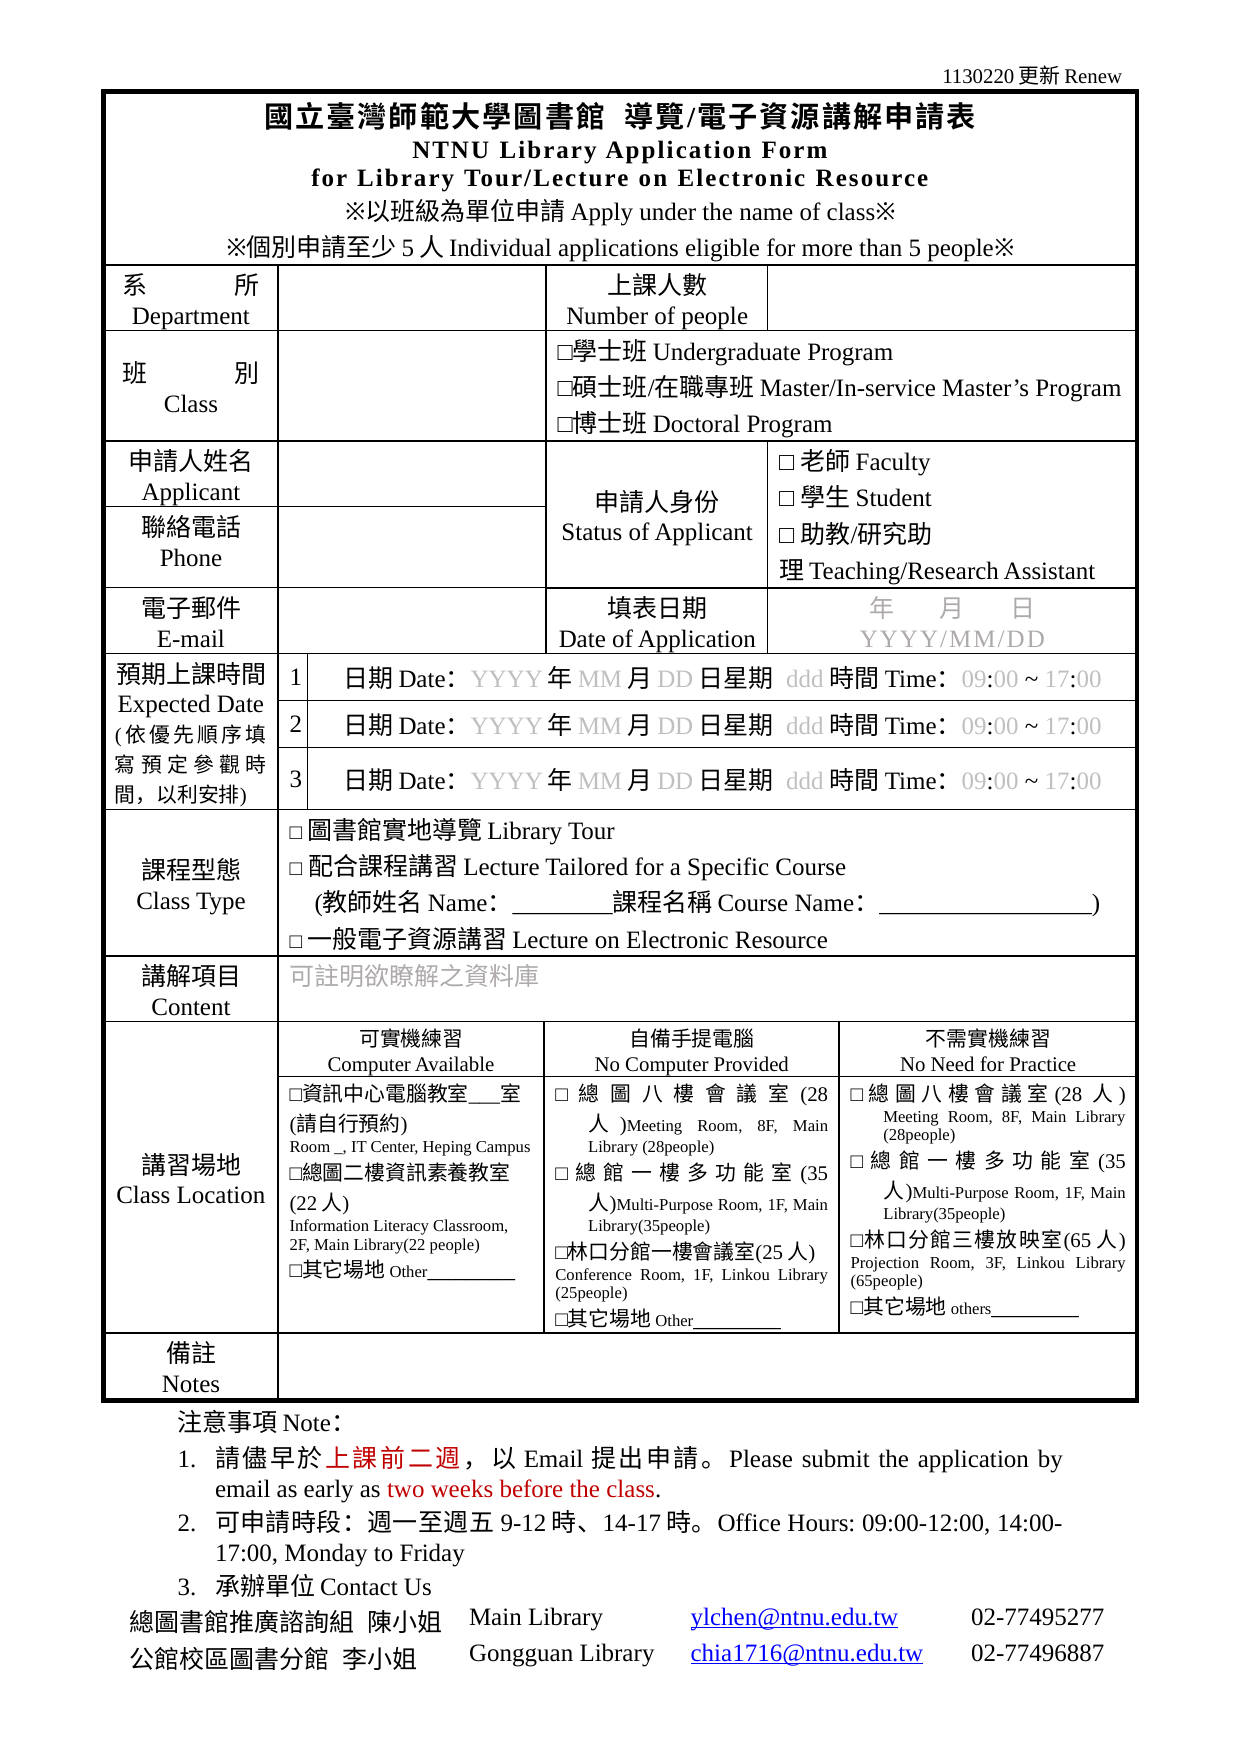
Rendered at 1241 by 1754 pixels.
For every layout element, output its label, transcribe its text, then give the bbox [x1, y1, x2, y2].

table_cell 可實機練習 Computer Available [279, 1022, 543, 1076]
table_cell 講解項目 Content [106, 957, 277, 1021]
table_cell 日期Date：YYYY年MM月DD日星期 ddd 時間Time：09:00 ~ 17:00 [308, 701, 1135, 747]
table_cell 公館校區圖書分館 李小姐 [118, 1639, 458, 1675]
table_cell 1 [279, 654, 307, 700]
table_cell 課程型態 Class Type [106, 810, 277, 955]
table_cell 申請人姓名 Applicant [106, 442, 277, 506]
list 承辦單位Contact Us [177, 1567, 1063, 1603]
table_cell 講習場地 Class Location [106, 1022, 277, 1332]
table_cell chia1716@ntnu.edu.tw [679, 1639, 959, 1675]
list 請儘早於上課前二週，以Email提出申請。Please submit the application by email as early as two weeks before the class. [177, 1439, 1063, 1503]
table_cell □ 圖書館實地導覽Library Tour □ 配合課程講習Lecture Tailored for a Specific Course (教師姓名Name：________課程名稱Course Name：_________________) □ 一般電子資源講習Lecture on Electronic Resource [279, 810, 1135, 955]
table_header ylchen@ntnu.edu.tw [679, 1603, 959, 1639]
table_cell [768, 266, 1135, 330]
table_cell 系 所 Department [106, 266, 277, 330]
table_cell [279, 1334, 1135, 1398]
table_cell 申請人身份 Status of Applicant [547, 442, 767, 587]
list 可申請時段：週一至週五9-12時、14-17時。Office Hours: 09:00-12:00, 14:00-17:00, Monday to Friday [177, 1503, 1063, 1567]
table_cell [279, 588, 545, 653]
table_cell 自備手提電腦 No Computer Provided [545, 1022, 838, 1076]
table_cell □ 老師Faculty □ 學生Student □ 助教/研究助理Teaching/Research Assistant [768, 442, 1135, 587]
table_cell 填表日期 Date of Application [547, 589, 767, 653]
table_cell 可註明欲瞭解之資料庫 [279, 957, 1135, 1021]
table_header 02-77495277 [960, 1603, 1122, 1639]
table_cell 日期Date：YYYY年MM月DD日星期 ddd 時間Time：09:00 ~ 17:00 [308, 654, 1135, 700]
table_cell 班 別 Class [106, 331, 277, 440]
table_cell 電子郵件 E-mail [106, 588, 277, 653]
table_cell [279, 507, 545, 587]
table_cell 日期Date：YYYY年MM月DD日星期 ddd 時間Time：09:00 ~ 17:00 [308, 748, 1135, 809]
table_cell 上課人數 Number of people [547, 266, 767, 330]
table_cell □資訊中心電腦教室___室 (請自行預約) Room _, IT Center, Heping Campus □總圖二樓資訊素養教室(22人) Information Literacy Classroom, 2F, Main Library(22 people) □其它場地Other_______ [279, 1077, 543, 1332]
table_cell 聯絡電話 Phone [106, 507, 277, 587]
table_cell 年 月 日 YYYY/MM/DD [768, 589, 1135, 653]
table_cell 預期上課時間 Expected Date (依優先順序填寫預定參觀時間，以利安排) [106, 654, 277, 809]
table_cell 2 [279, 701, 307, 747]
text 注意事項Note： [177, 1403, 1063, 1439]
table_cell □總圖八樓會議室(28人)Meeting Room, 8F, Main Library (28people) □總館一樓多功能室(35人)Multi-Purpose Room, 1F, Main Library(35people) □林口分館一樓會議室(25人) Conference Room, 1F, Linkou Library (25people) □其它場地Other_______ [545, 1077, 838, 1332]
table_header 總圖書館推廣諮詢組 陳小姐 [118, 1603, 458, 1639]
table_cell 備註 Notes [106, 1334, 277, 1398]
table_cell Gongguan Library [458, 1639, 679, 1675]
table_header Main Library [458, 1603, 679, 1639]
table_header 國立臺灣師範大學圖書館 導覽/電子資源講解申請表 NTNU Library Application Form for Library Tour/Lecture on Electronic Resource ※以班級為單位申請Apply under the name of class※ ※個別申請至少5人Individual applications eligible for more than 5 people※ [106, 94, 1135, 264]
table_cell [279, 266, 545, 330]
table_cell □總圖八樓會議室(28人) Meeting Room, 8F, Main Library (28people) □總館一樓多功能室(35人)Multi-Purpose Room, 1F, Main Library(35people) □林口分館三樓放映室(65人) Projection Room, 3F, Linkou Library (65people) □其它場地others_______ [840, 1077, 1135, 1332]
table_cell 3 [279, 748, 307, 809]
table_cell [279, 442, 545, 506]
table_cell 02-77496887 [960, 1639, 1122, 1675]
table_cell [279, 331, 545, 440]
table_cell 不需實機練習 No Need for Practice [840, 1022, 1135, 1076]
table_cell □學士班Undergraduate Program □碩士班/在職專班Master/In-service Master’s Program □博士班Doctoral Program [547, 331, 1135, 440]
